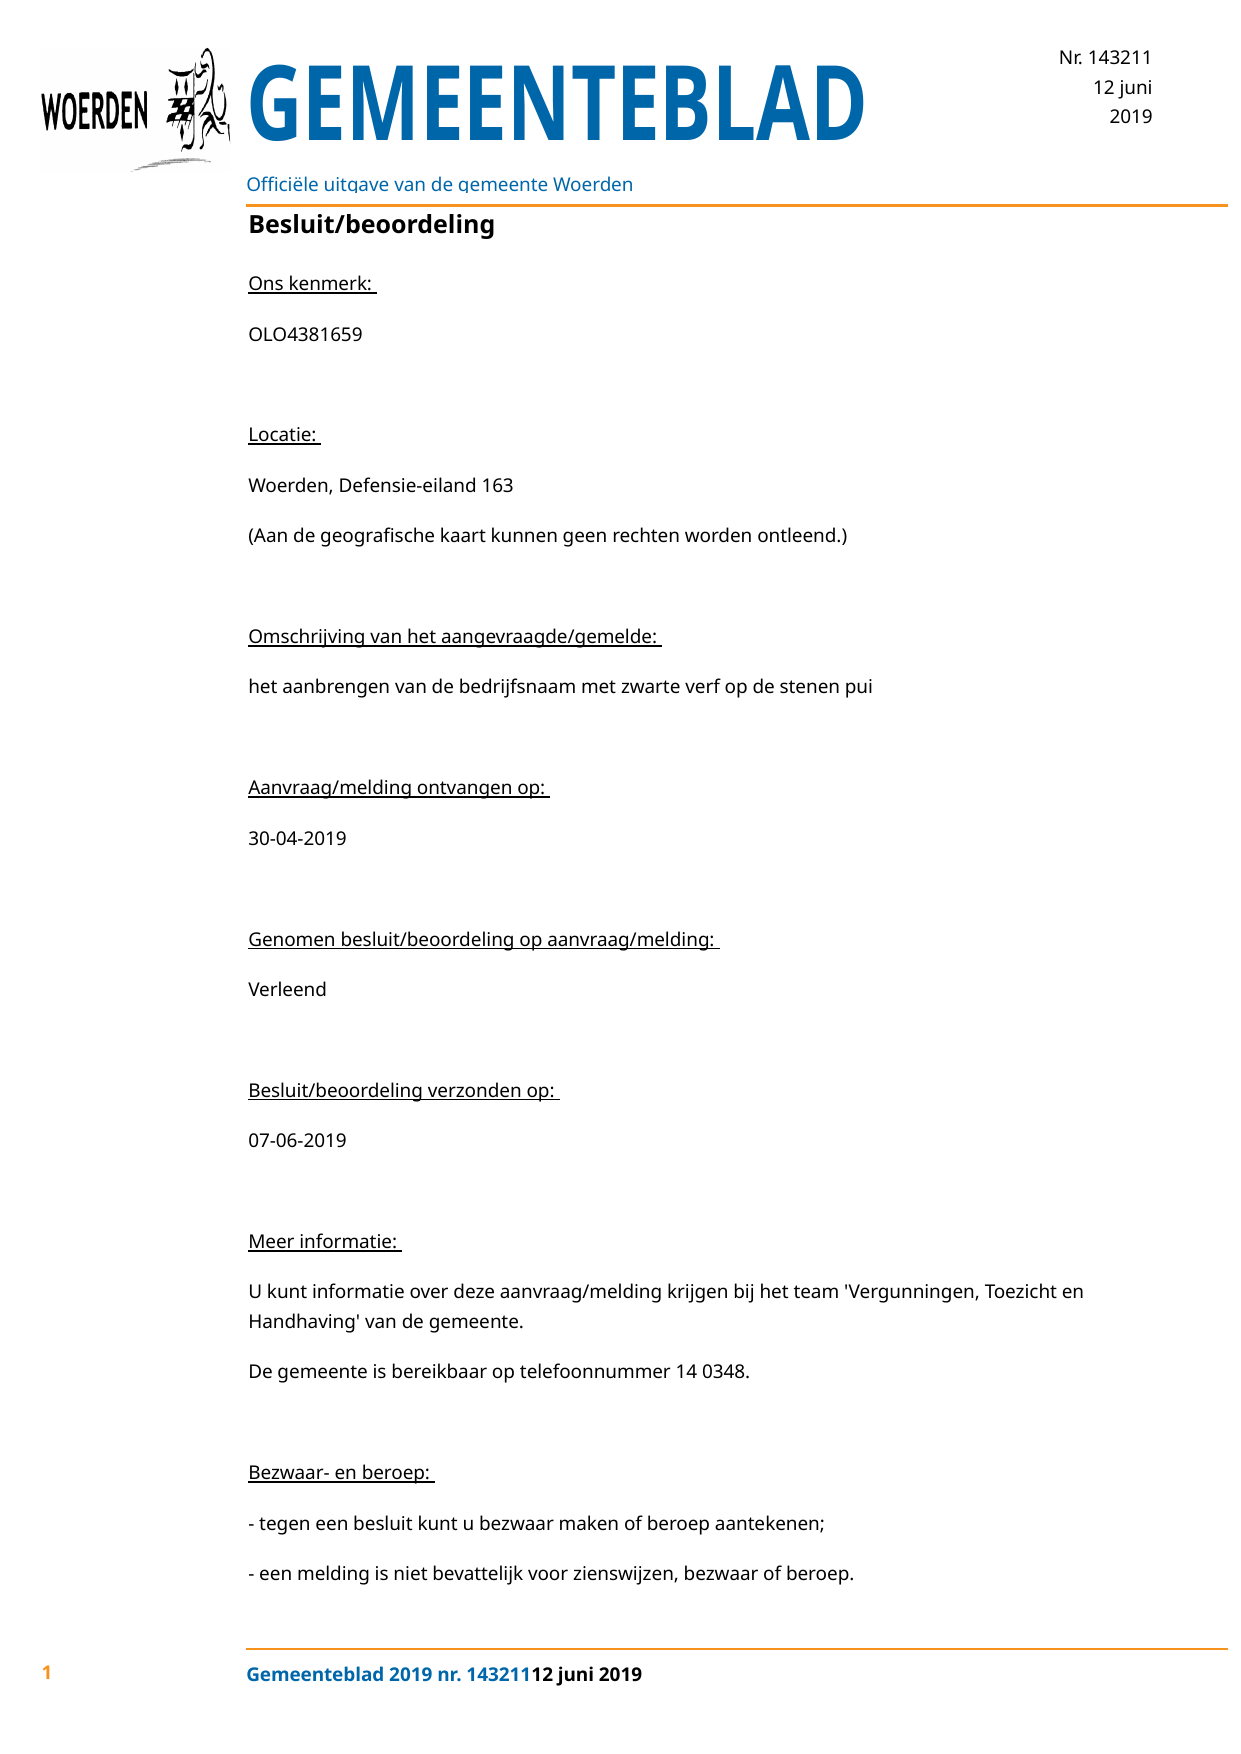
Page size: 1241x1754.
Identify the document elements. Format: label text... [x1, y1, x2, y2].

text Bezwaar- en beroep: [248, 1459, 1152, 1485]
text Besluit/beoordeling verzonden op: [248, 1077, 1152, 1103]
text - tegen een besluit kunt u bezwaar maken of beroep aantekenen; [248, 1510, 1152, 1536]
text (Aan de geografische kaart kunnen geen rechten worden ontleend.) [248, 522, 1152, 548]
text Genomen besluit/beoordeling op aanvraag/melding: [248, 926, 1152, 951]
text OLO4381659 [248, 321, 1152, 346]
text Omschrijving van het aangevraagde/gemelde: [248, 623, 1152, 649]
text Meer informatie: [248, 1228, 1152, 1254]
text - een melding is niet bevattelijk voor zienswijzen, bezwaar of beroep. [248, 1560, 1152, 1586]
text De gemeente is bereikbaar op telefoonnummer 14 0348. [248, 1359, 1152, 1384]
text Woerden, Defensie-eiland 163 [248, 472, 1152, 498]
text 07-06-2019 [248, 1127, 1152, 1153]
text Aanvraag/melding ontvangen op: [248, 774, 1152, 800]
text Locatie: [248, 422, 1152, 447]
picture [41, 47, 231, 172]
text Besluit/beoordeling [248, 207, 1152, 241]
text U kunt informatie over deze aanvraag/melding krijgen bij het team 'Vergunningen, Toezicht en Handhaving' van de gemeente. [248, 1279, 1152, 1334]
text het aanbrengen van de bedrijfsnaam met zwarte verf op de stenen pui [248, 674, 1152, 699]
text 30-04-2019 [248, 825, 1152, 851]
text Ons kenmerk: [248, 270, 1152, 296]
text Verleend [248, 976, 1152, 1002]
